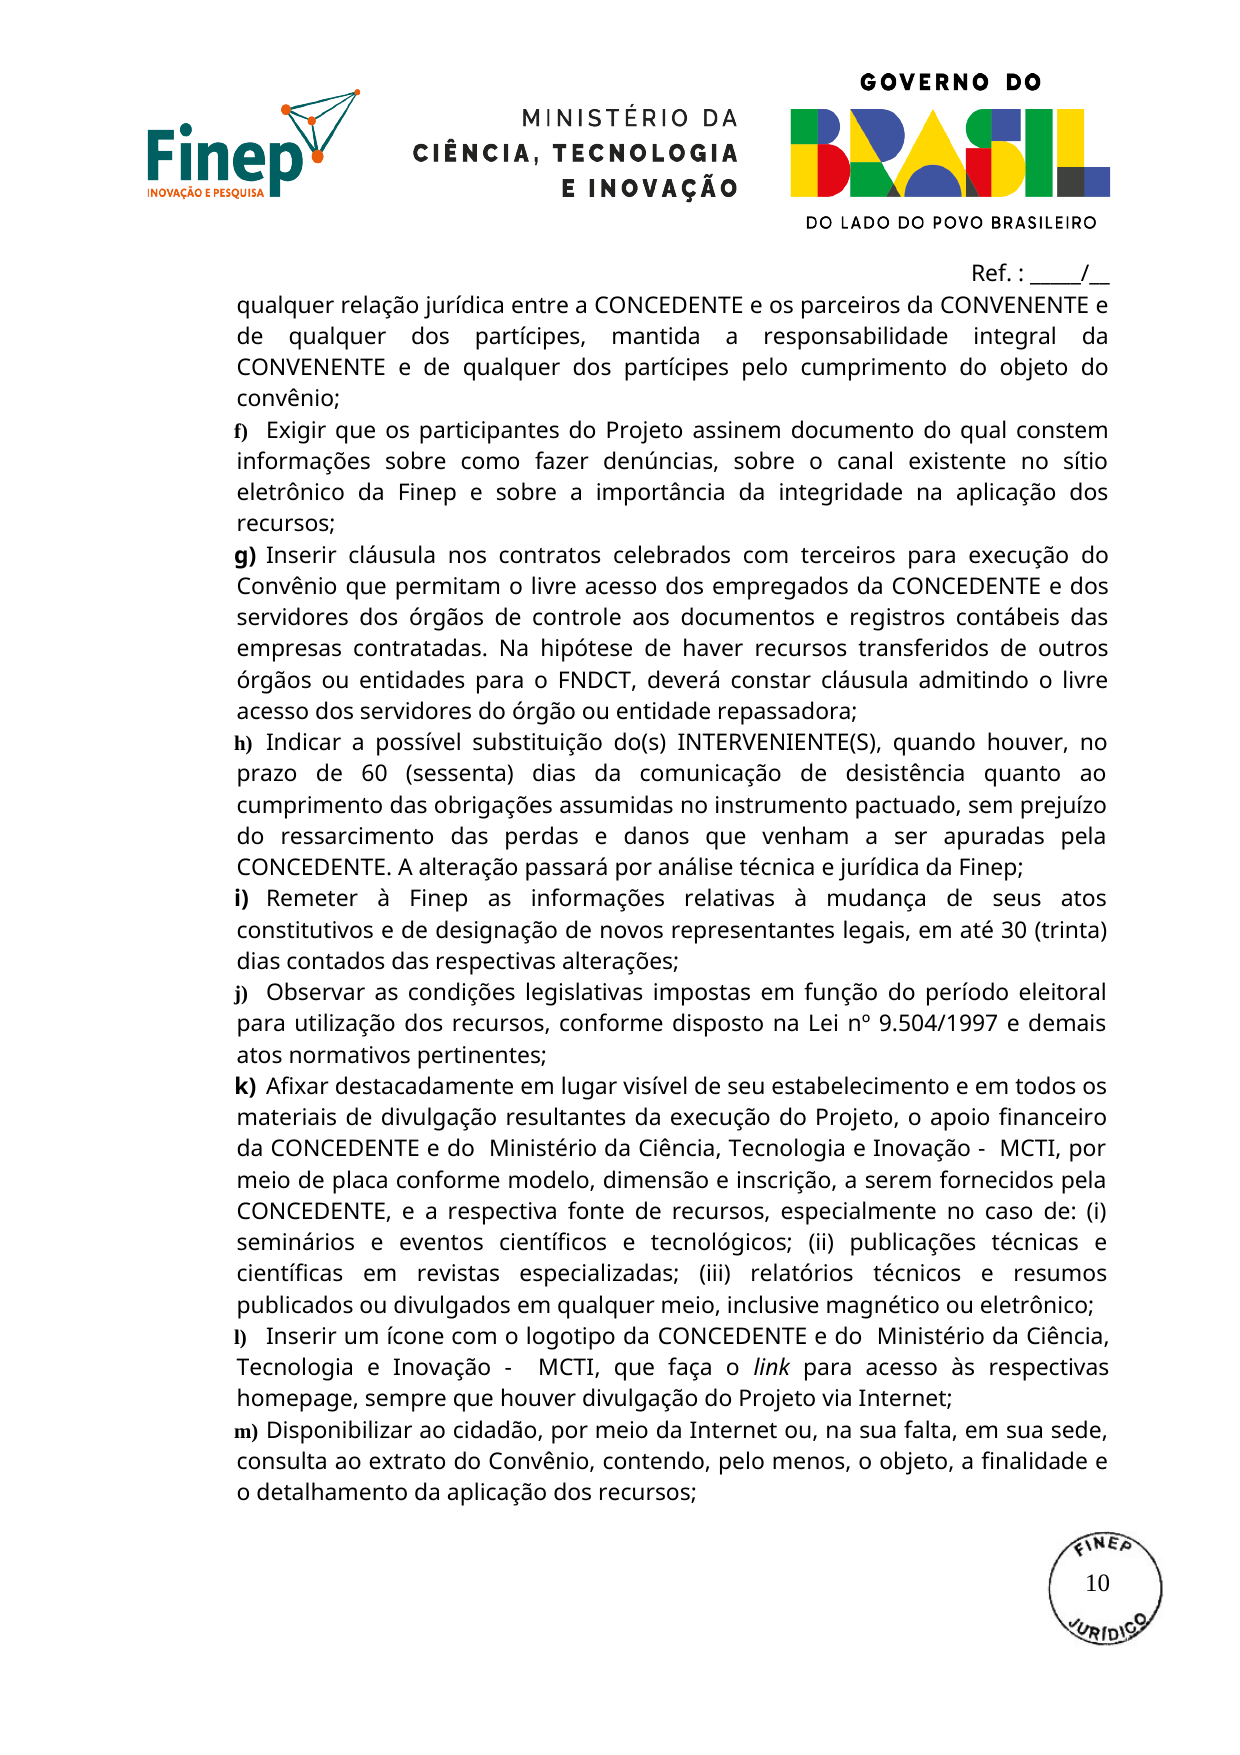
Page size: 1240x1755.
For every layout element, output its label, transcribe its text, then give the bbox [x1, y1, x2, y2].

list Observar as condições legislativas impostas em função do período eleitoral para utilização dos recursos, conforme disposto na Lei nº 9.504/1997 e demais atos normativos pertinentes; [234, 976, 1108, 1070]
list Disponibilizar ao cidadão, por meio da Internet ou, na sua falta, em sua sede, consulta ao extrato do Convênio, contendo, pelo menos, o objeto, a finalidade e o detalhamento da aplicação dos recursos; [234, 1414, 1110, 1507]
list Inserir cláusula nos contratos celebrados com terceiros para execução do Convênio que permitam o livre acesso dos empregados da CONCEDENTE e dos servidores dos órgãos de controle aos documentos e registros contábeis das empresas contratadas. Na hipótese de haver recursos transferidos de outros órgãos ou entidades para o FNDCT, deverá constar cláusula admitindo o livre acesso dos servidores do órgão ou entidade repassadora; [234, 539, 1110, 726]
list Remeter à Finep as informações relativas à mudança de seus atos constitutivos e de designação de novos representantes legais, em até 30 (trinta) dias contados das respectivas alterações; [234, 882, 1108, 976]
list Exigir que os participantes do Projeto assinem documento do qual constem informações sobre como fazer denúncias, sobre o canal existente no sítio eletrônico da Finep e sobre a importância da integridade na aplicação dos recursos; [234, 414, 1110, 539]
list Indicar a possível substituição do(s) INTERVENIENTE(S), quando houver, no prazo de 60 (sessenta) dias da comunicação de desistência quanto ao cumprimento das obrigações assumidas no instrumento pactuado, sem prejuízo do ressarcimento das perdas e danos que venham a ser apuradas pela CONCEDENTE. A alteração passará por análise técnica e jurídica da Finep; [234, 726, 1108, 882]
list qualquer relação jurídica entre a CONCEDENTE e os parceiros da CONVENENTE e de qualquer dos partícipes, mantida a responsabilidade integral da CONVENENTE e de qualquer dos partícipes pelo cumprimento do objeto do convênio; [234, 289, 1110, 414]
list Afixar destacadamente em lugar visível de seu estabelecimento e em todos os materiais de divulgação resultantes da execução do Projeto, o apoio financeiro da CONCEDENTE e do Ministério da Ciência, Tecnologia e Inovação - MCTI, por meio de placa conforme modelo, dimensão e inscrição, a serem fornecidos pela CONCEDENTE, e a respectiva fonte de recursos, especialmente no caso de: (i) seminários e eventos científicos e tecnológicos; (ii) publicações técnicas e científicas em revistas especializadas; (iii) relatórios técnicos e resumos publicados ou divulgados em qualquer meio, inclusive magnético ou eletrônico; [234, 1070, 1108, 1320]
list Inserir um ícone com o logotipo da CONCEDENTE e do Ministério da Ciência, Tecnologia e Inovação - MCTI, que faça o link para acesso às respectivas homepage, sempre que houver divulgação do Projeto via Internet; [234, 1320, 1110, 1414]
